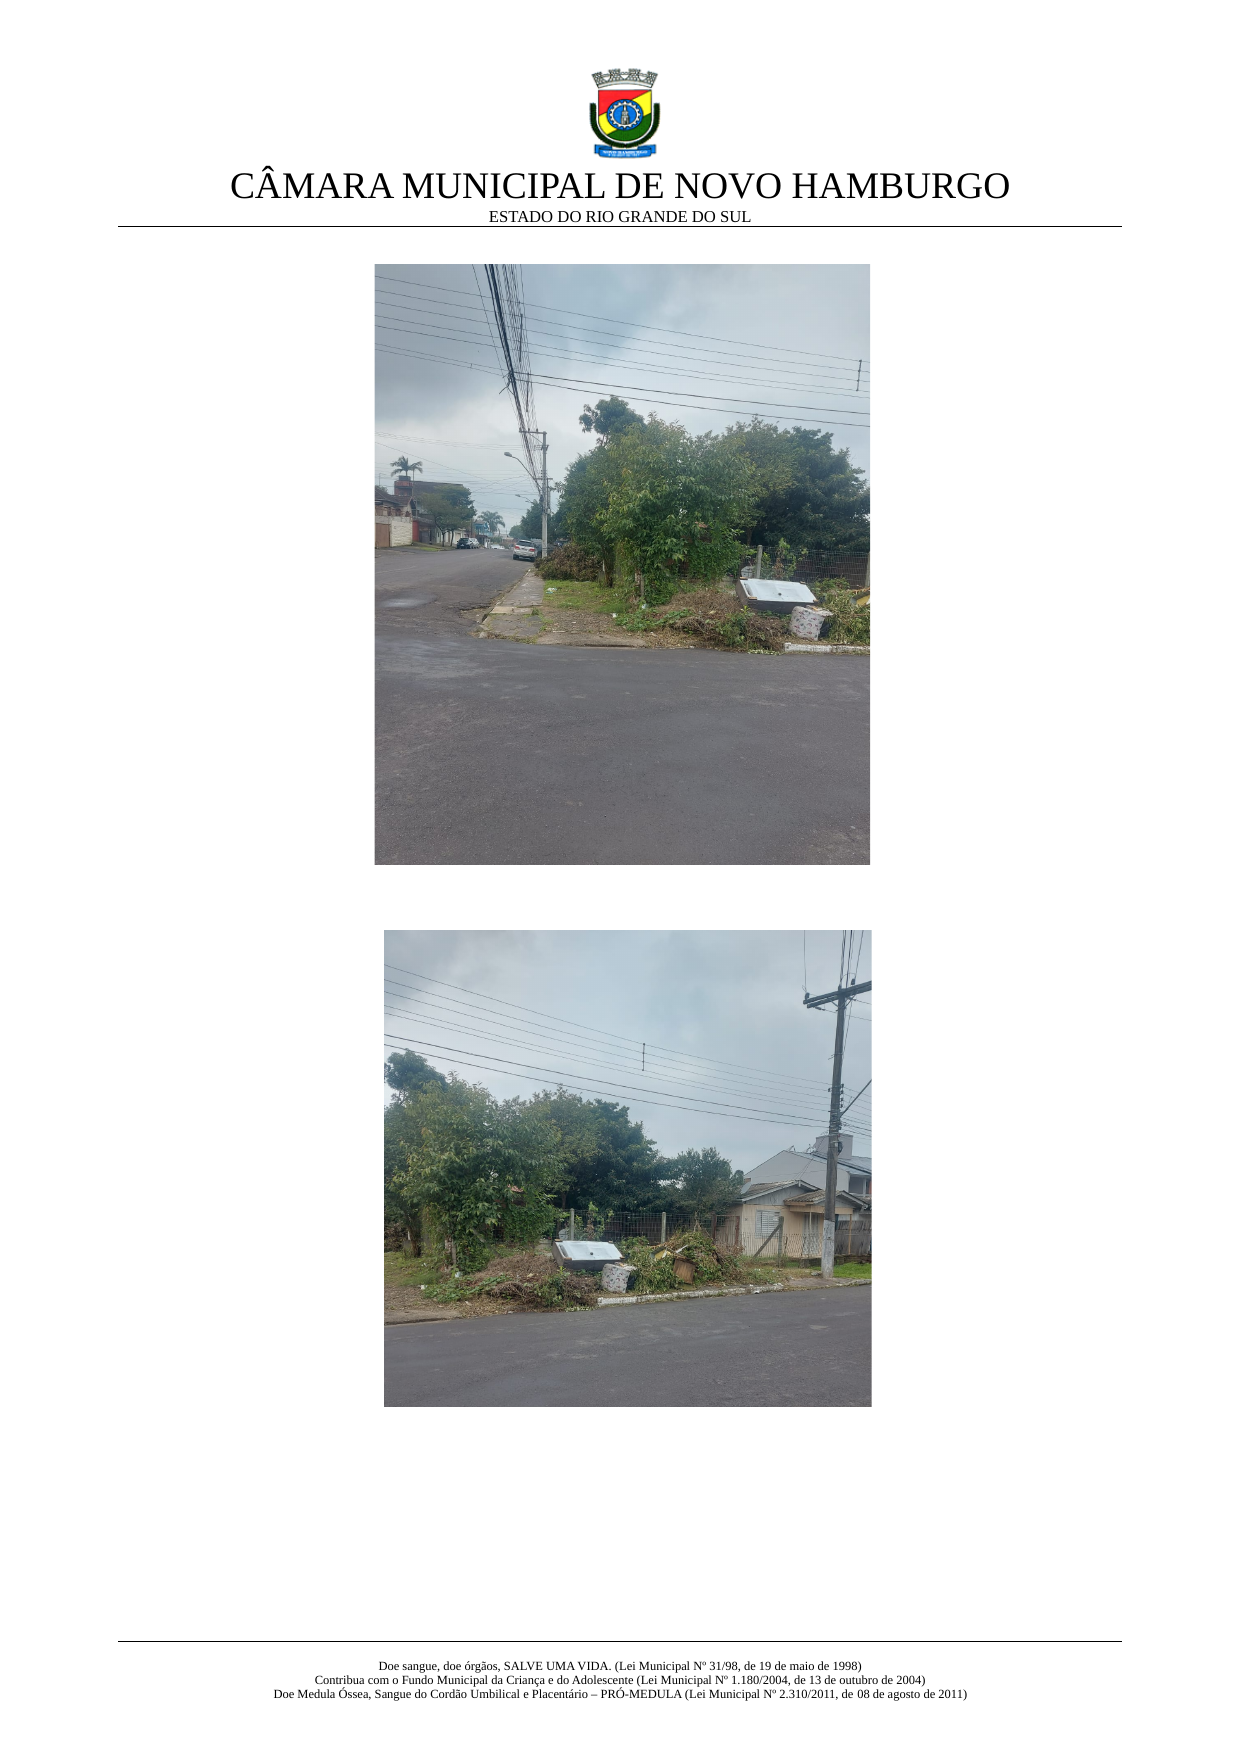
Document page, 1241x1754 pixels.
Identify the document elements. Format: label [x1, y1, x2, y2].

picture [583, 61, 664, 163]
picture [374, 264, 871, 865]
picture [384, 930, 872, 1407]
